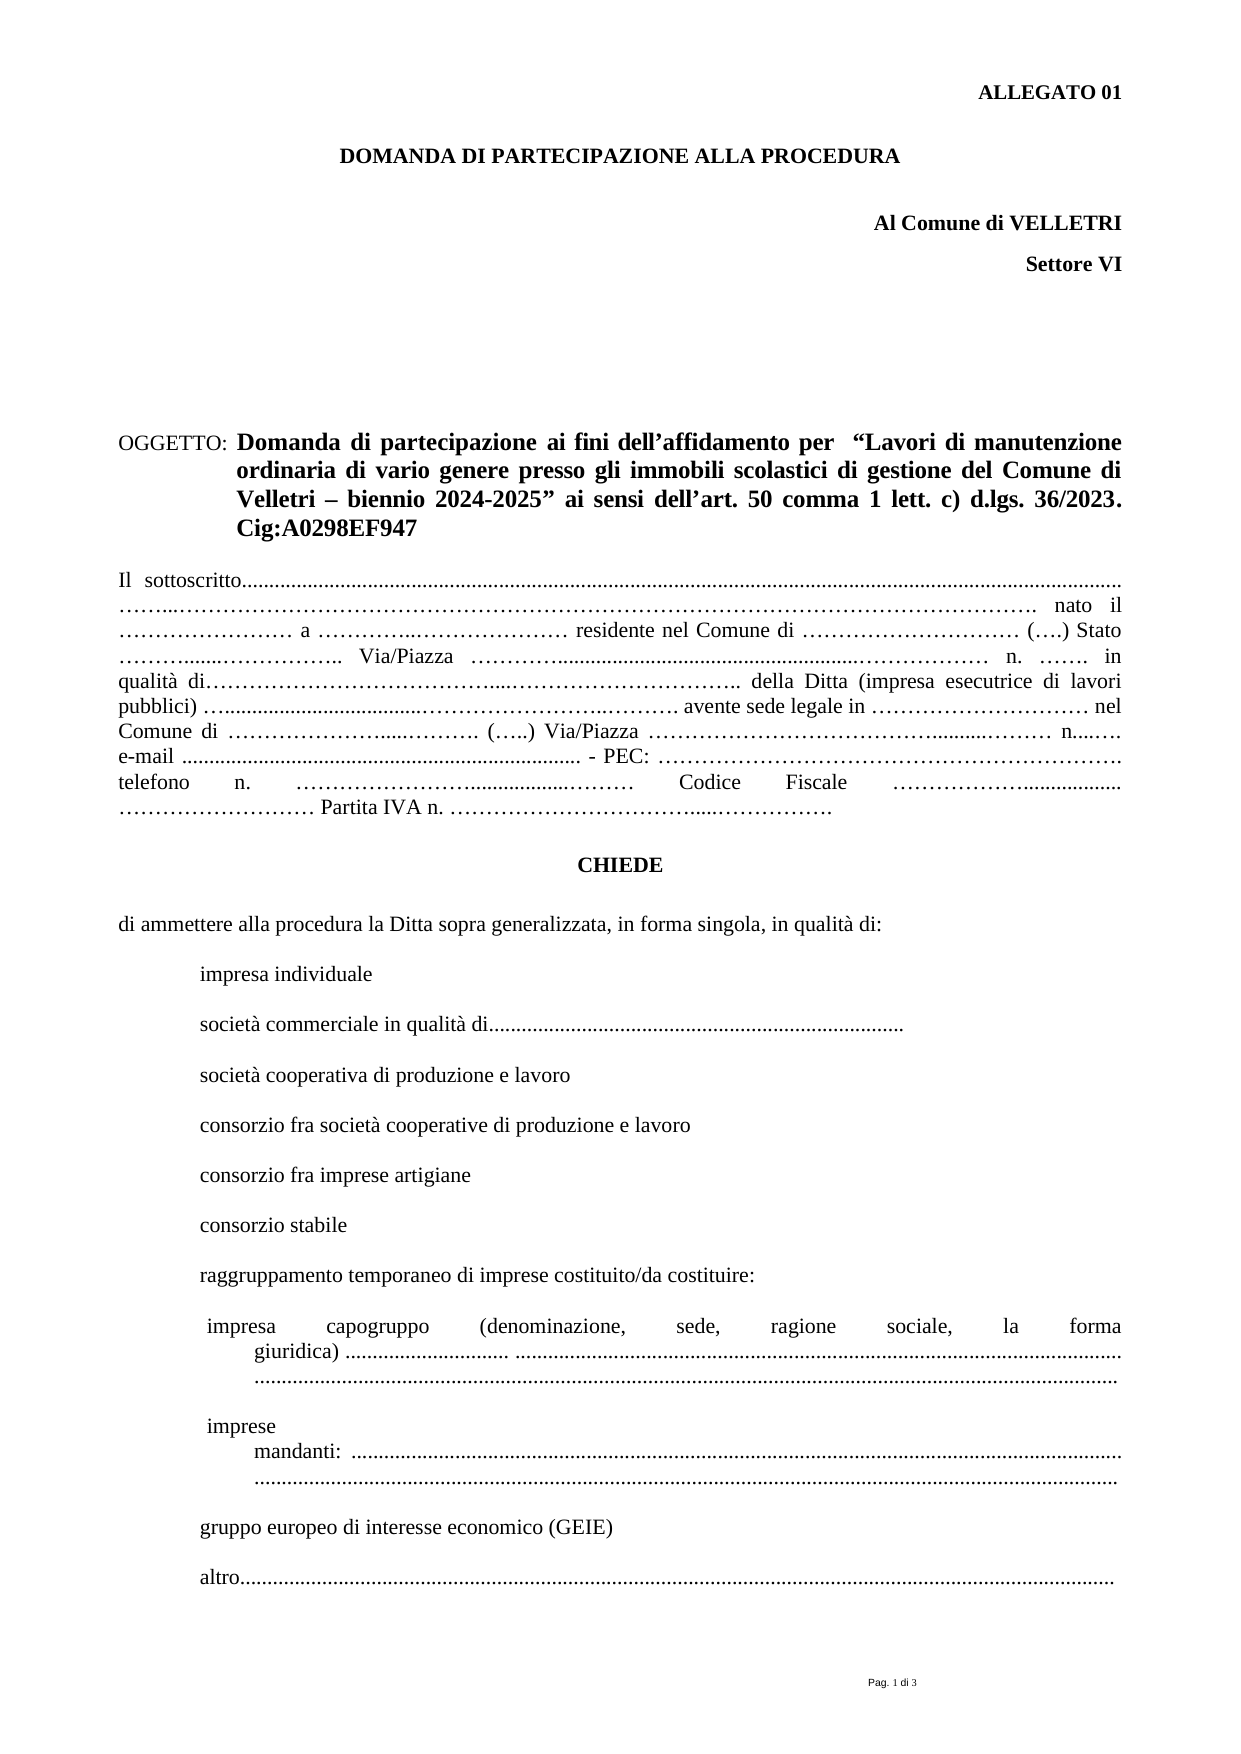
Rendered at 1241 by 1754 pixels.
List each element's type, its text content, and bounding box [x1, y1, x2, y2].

text  raggruppamento temporaneo di imprese costituito/da costituire: [177, 1262, 1122, 1288]
text  consorzio stabile [177, 1212, 1122, 1237]
text  gruppo europeo di interesse economico (GEIE) [177, 1514, 1122, 1539]
text OGGETTO: Domanda di partecipazione ai fini dell’affidamento per “Lavori di manutenzione ordinaria di vario genere presso gli immobili scolastici di gestione del Comune di Velletri – biennio 2024-2025” ai sensi dell’art. 50 comma 1 lett. c) d.lgs. 36/2023. Cig:A0298EF947 [118, 427, 1122, 542]
text Il sottoscritto................................................................................................................................................................. ……...………………………………………………………………………………………………………. nato il …………………… a …………..………………… residente nel Comune di ………………………… (….) Stato ……….......…………….. Via/Piazza ………….......................................................……………… n. ……. in qualità di…………………………………....………………………….. della Ditta (impresa esecutrice di lavori pubblici) …....................................……………………..………. avente sede legale in ………………………… nel Comune di ………………….....………. (…..) Via/Piazza …………………………………..........……… n....…. e-mail ......................................................................... - PEC: ………………………………………………………. telefono n. ……………………..................……… Codice Fiscale ………………..................……………………… Partita IVA n. …………………………….....……………. [118, 567, 1122, 819]
text  altro................................................................................................................................................................ [177, 1564, 1122, 1589]
text  società cooperativa di produzione e lavoro [177, 1062, 1122, 1087]
text di ammettere alla procedura la Ditta sopra generalizzata, in forma singola, in qualità di: [118, 911, 1122, 936]
text  impresa individuale [177, 961, 1122, 986]
text CHIEDE [118, 852, 1122, 878]
text Al Comune di VELLETRI [118, 206, 1122, 235]
text imprese mandanti: ........................................................................................................................................................................................................................................................................................................... [207, 1413, 1122, 1489]
text Settore VI [118, 247, 1122, 277]
text  società commerciale in qualità di............................................................................ [177, 1011, 1122, 1037]
text  consorzio fra imprese artigiane [177, 1162, 1122, 1187]
text impresa capogruppo (denominazione, sede, ragione sociale, la forma giuridica) .............................. ............................................................................................................................................................................................................................................................................. [207, 1313, 1122, 1388]
text  consorzio fra società cooperative di produzione e lavoro [177, 1112, 1122, 1137]
text DOMANDA DI PARTECIPAZIONE ALLA PROCEDURA [118, 143, 1122, 168]
